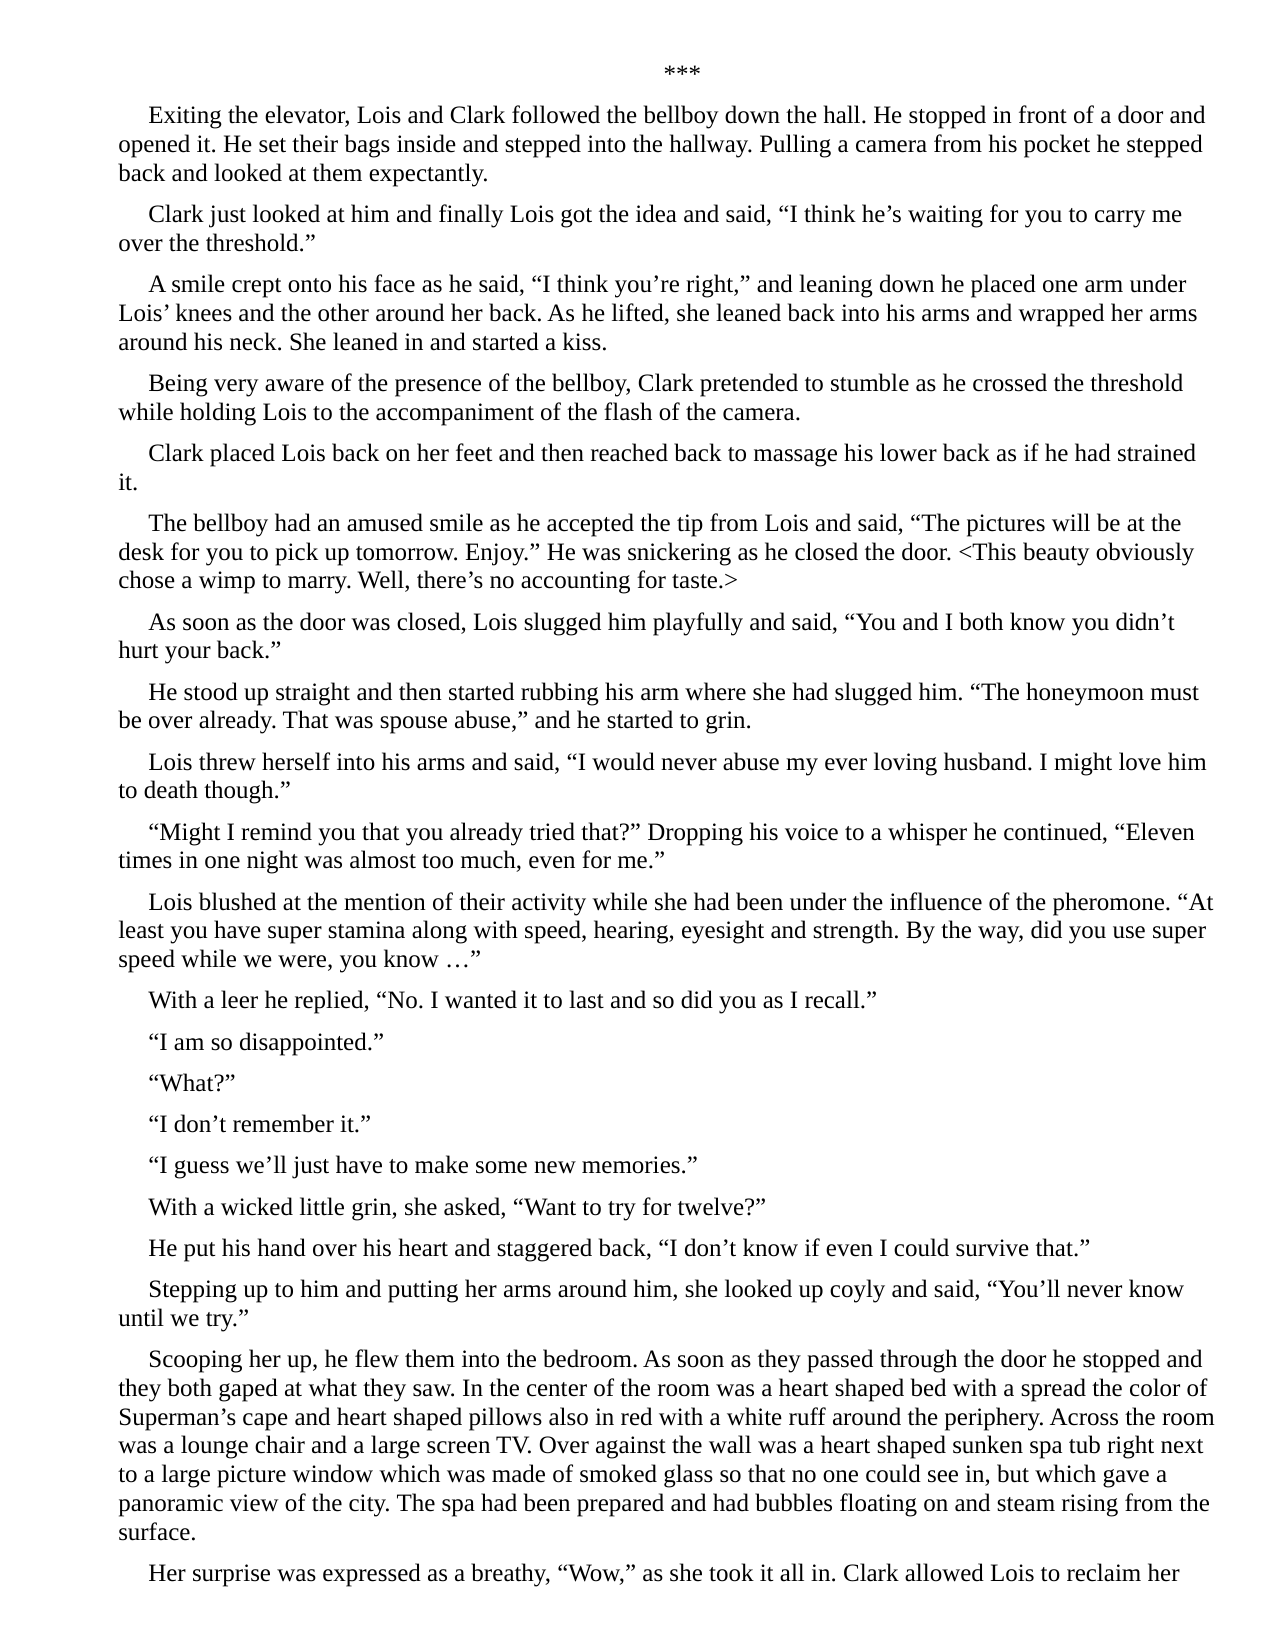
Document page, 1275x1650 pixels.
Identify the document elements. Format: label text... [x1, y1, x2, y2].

text “What?” [118, 1068, 1216, 1097]
text *** [118, 59, 1216, 88]
text The bellboy had an amused smile as he accepted the tip from Lois and said, “The pictures will be at the desk for you to pick up tomorrow. Enjoy.” He was snickering as he closed the door. <This beauty obviously chose a wimp to marry. Well, there’s no accounting for taste.> [118, 508, 1216, 594]
text With a wicked little grin, she asked, “Want to try for twelve?” [118, 1192, 1216, 1220]
text “Might I remind you that you already tried that?” Dropping his voice to a whisper he continued, “Eleven times in one night was almost too much, even for me.” [118, 817, 1216, 874]
text Exiting the elevator, Lois and Clark followed the bellboy down the hall. He stopped in front of a door and opened it. He set their bags inside and stepped into the hallway. Pulling a camera from his pocket he stepped back and looked at them expectantly. [118, 100, 1216, 187]
text Clark just looked at him and finally Lois got the idea and said, “I think he’s waiting for you to carry me over the threshold.” [118, 199, 1216, 257]
text “I don’t remember it.” [118, 1109, 1216, 1138]
text Lois blushed at the mention of their activity while she had been under the influence of the pheromone. “At least you have super stamina along with speed, hearing, eyesight and strength. By the way, did you use super speed while we were, you know …” [118, 887, 1216, 973]
text Stepping up to him and putting her arms around him, she looked up coyly and said, “You’ll never know until we try.” [118, 1274, 1216, 1332]
text Her surprise was expressed as a breathy, “Wow,” as she took it all in. Clark allowed Lois to reclaim her [118, 1558, 1216, 1587]
text Being very aware of the presence of the bellboy, Clark pretended to stumble as he crossed the threshold while holding Lois to the accompaniment of the flash of the camera. [118, 368, 1216, 425]
text “I am so disappointed.” [118, 1027, 1216, 1055]
text With a leer he replied, “No. I wanted it to last and so did you as I recall.” [118, 985, 1216, 1014]
text Scooping her up, he flew them into the bedroom. As soon as they passed through the door he stopped and they both gaped at what they saw. In the center of the room was a heart shaped bed with a spread the color of Superman’s cape and heart shaped pillows also in red with a white ruff around the periphery. Across the room was a lounge chair and a large screen TV. Over against the wall was a heart shaped sunken spa tub right next to a large picture window which was made of smoked glass so that no one could see in, but which gave a panoramic view of the city. The spa had been prepared and had bubbles floating on and steam rising from the surface. [118, 1344, 1216, 1545]
text He put his hand over his heart and staggered back, “I don’t know if even I could survive that.” [118, 1233, 1216, 1262]
text Lois threw herself into his arms and said, “I would never abuse my ever loving husband. I might love him to death though.” [118, 747, 1216, 804]
text As soon as the door was closed, Lois slugged him playfully and said, “You and I both know you didn’t hurt your back.” [118, 607, 1216, 664]
text “I guess we’ll just have to make some new memories.” [118, 1150, 1216, 1179]
text He stood up straight and then started rubbing his arm where she had slugged him. “The honeymoon must be over already. That was spouse abuse,” and he started to grin. [118, 677, 1216, 734]
text A smile crept onto his face as he said, “I think you’re right,” and leaning down he placed one arm under Lois’ knees and the other around her back. As he lifted, she leaned back into his arms and wrapped her arms around his neck. She leaned in and started a kiss. [118, 269, 1216, 355]
text Clark placed Lois back on her feet and then reached back to massage his lower back as if he had strained it. [118, 438, 1216, 495]
